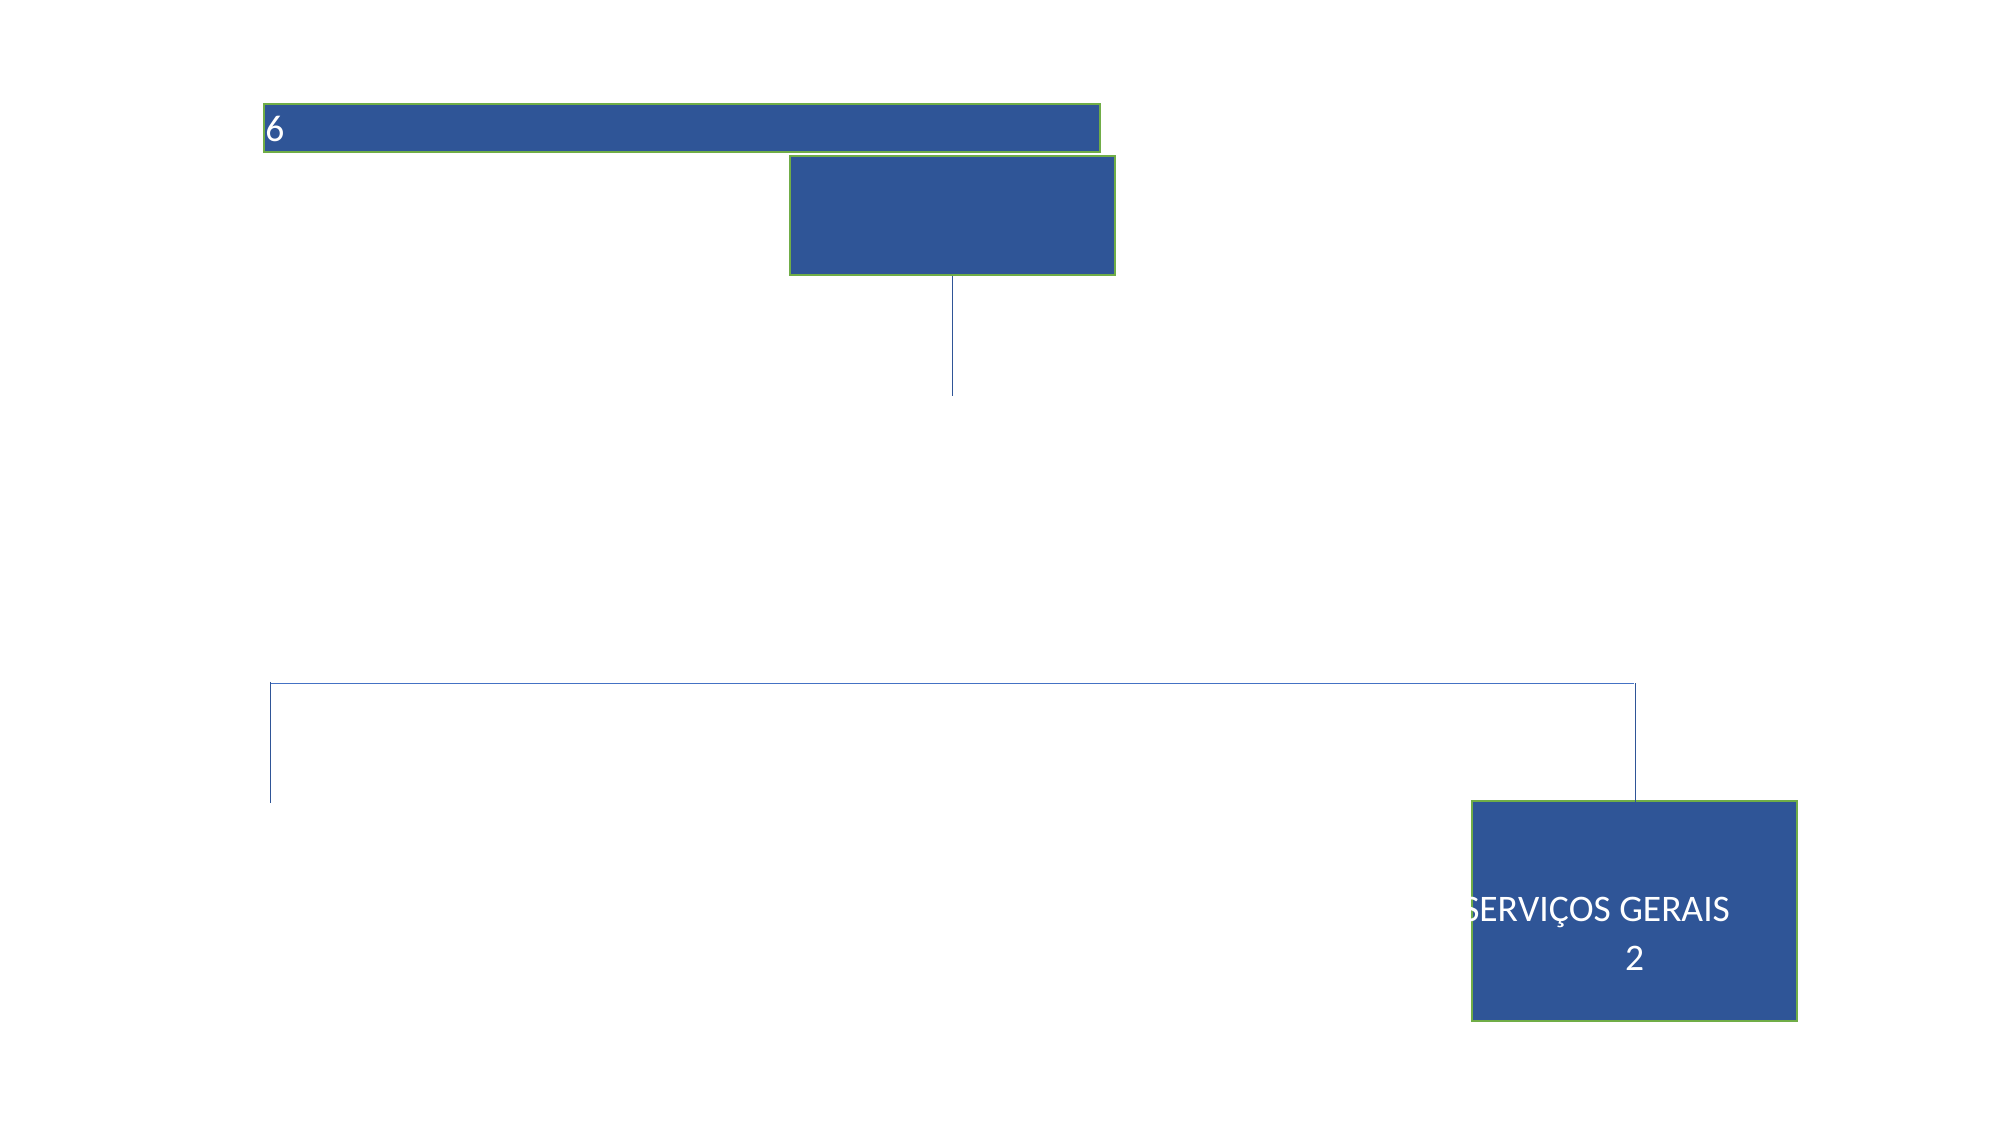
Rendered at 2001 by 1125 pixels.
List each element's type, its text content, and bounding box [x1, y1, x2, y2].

text 6 [265, 105, 1099, 151]
